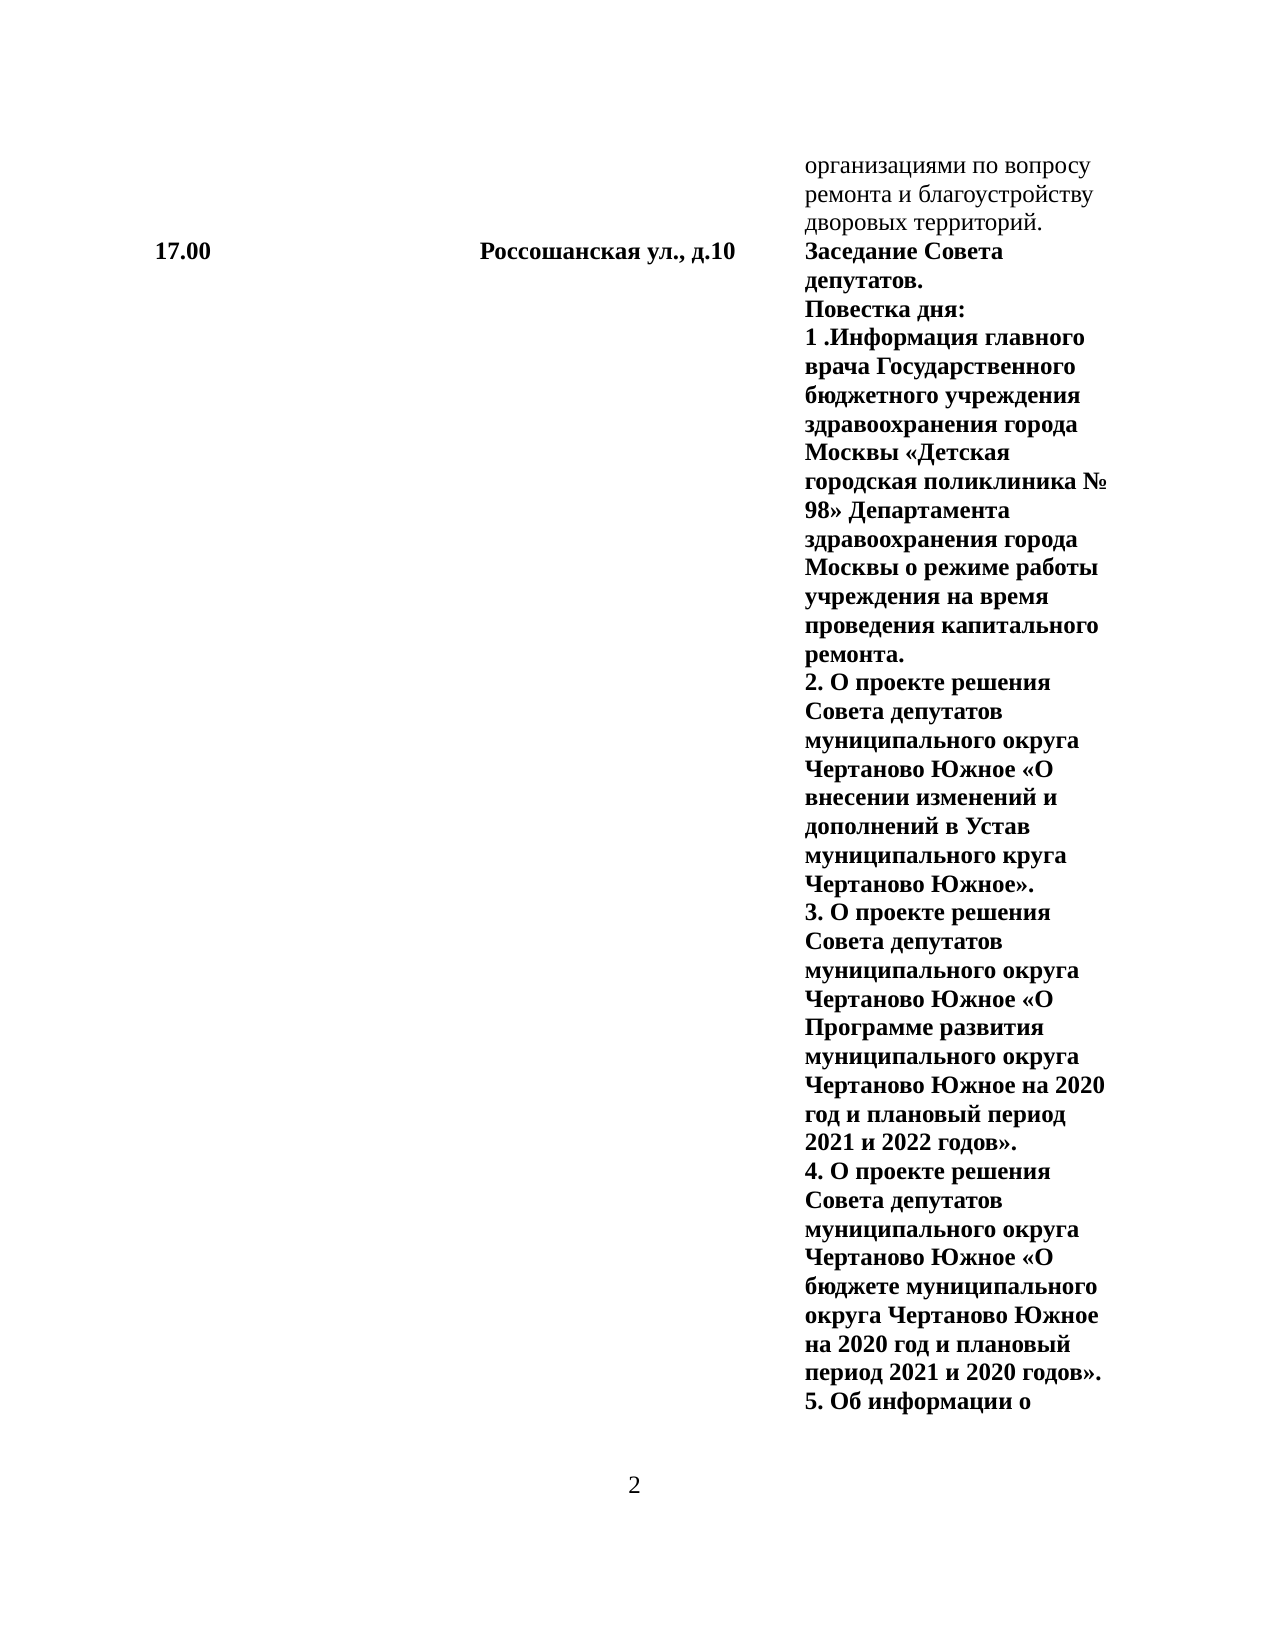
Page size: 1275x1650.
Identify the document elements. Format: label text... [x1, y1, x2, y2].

table_cell [475, 150, 800, 236]
table_cell Заседание Совета депутатов. Повестка дня: 1 .Информация главного врача Государственного бюджетного учреждения здравоохранения города Москвы «Детская городская поликлиника № 98» Департамента здравоохранения города Москвы о режиме работы учреждения на время проведения капитального ремонта. 2. О проекте решения Совета депутатов муниципального округа Чертаново Южное «О внесении изменений и дополнений в Устав муниципального круга Чертаново Южное». 3. О проекте решения Совета депутатов муниципального округа Чертаново Южное «О Программе развития муниципального округа Чертаново Южное на 2020 год и плановый период 2021 и 2022 годов». 4. О проекте решения Совета депутатов муниципального округа Чертаново Южное «О бюджете муниципального округа Чертаново Южное на 2020 год и плановый период 2021 и 2020 годов». 5. Об информации о [800, 236, 1125, 1415]
table_cell организациями по вопросу ремонта и благоустройству дворовых территорий. [800, 150, 1125, 236]
table_cell [150, 150, 475, 236]
table_cell 17.00 [150, 236, 475, 1415]
table_cell Россошанская ул., д.10 [475, 236, 800, 1415]
